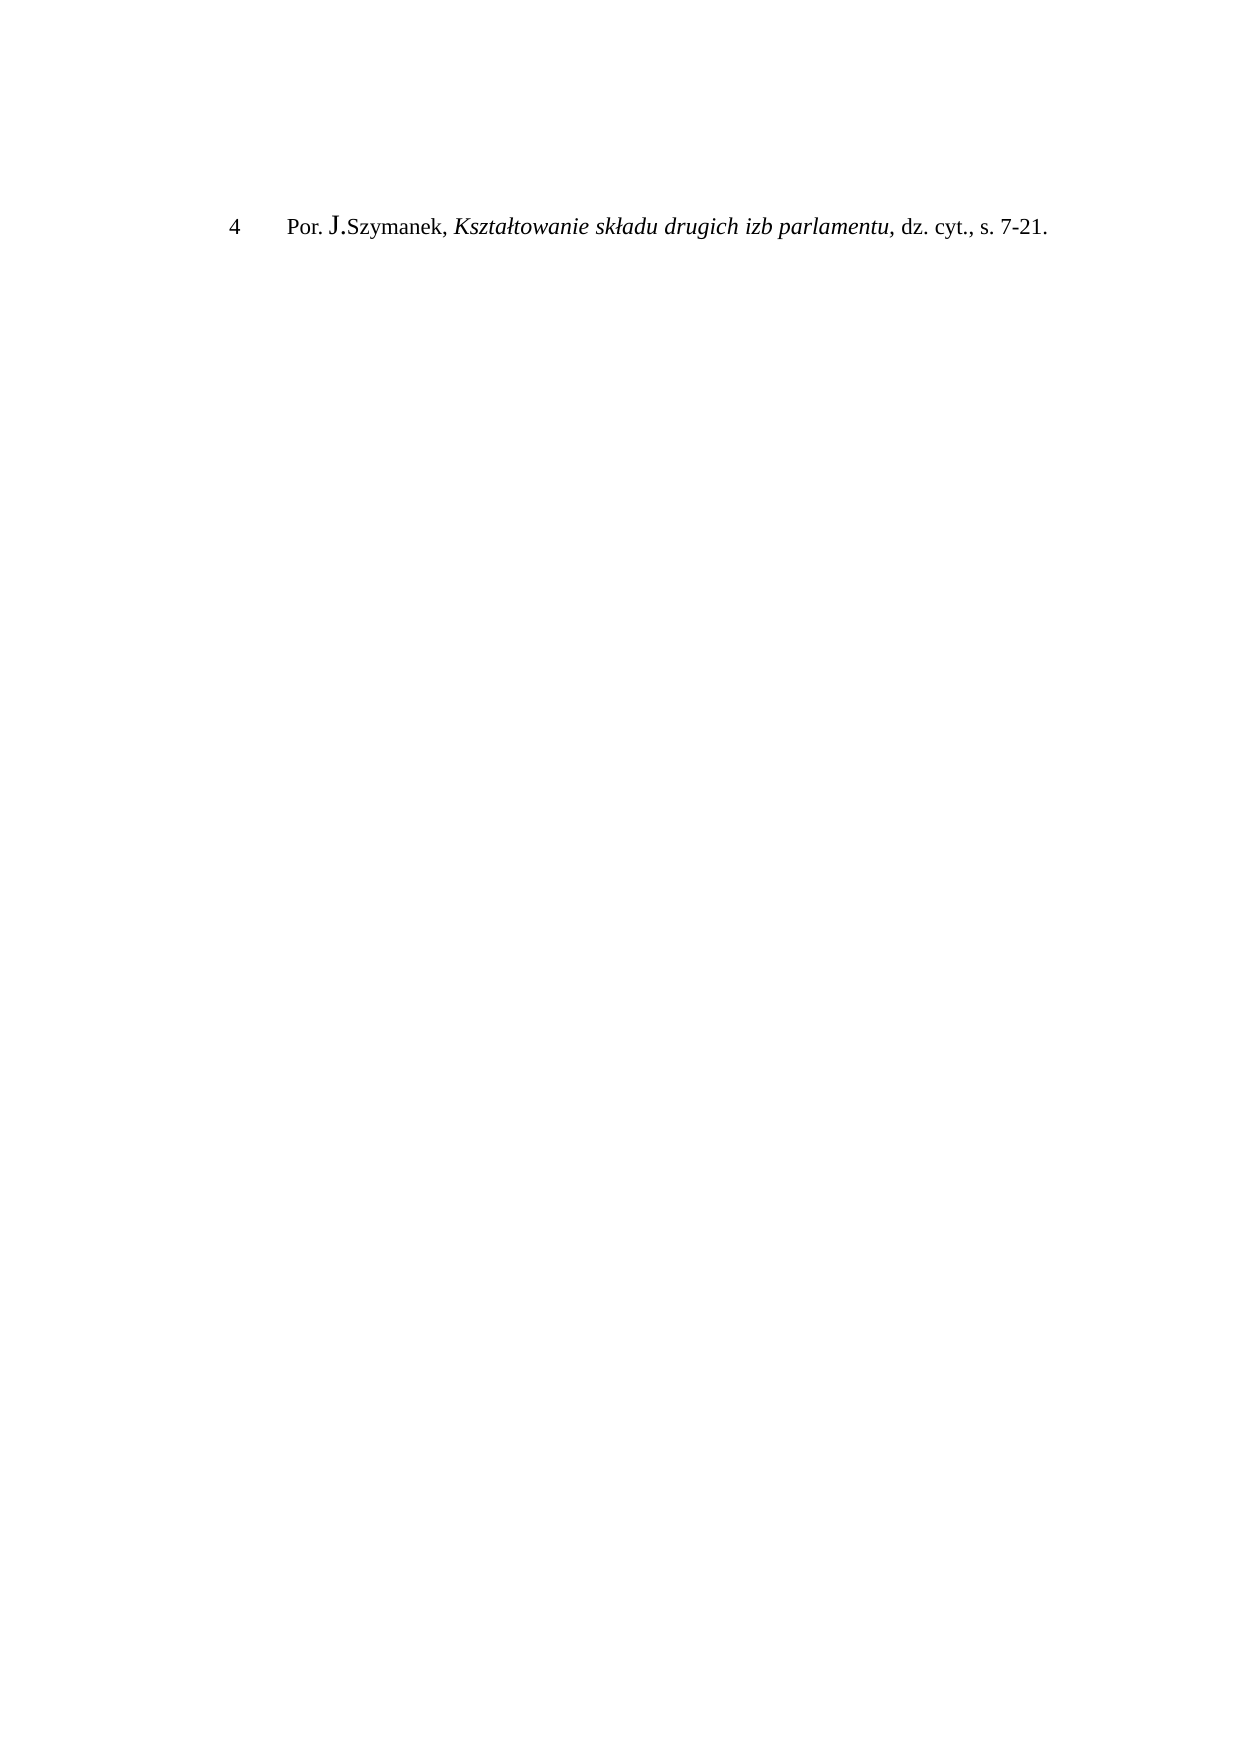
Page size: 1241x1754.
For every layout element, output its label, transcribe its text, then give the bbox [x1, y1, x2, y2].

list Por. J.Szymanek, Kształtowanie składu drugich izb parlamentu, dz. cyt., s. 7-21. [229, 208, 1090, 241]
